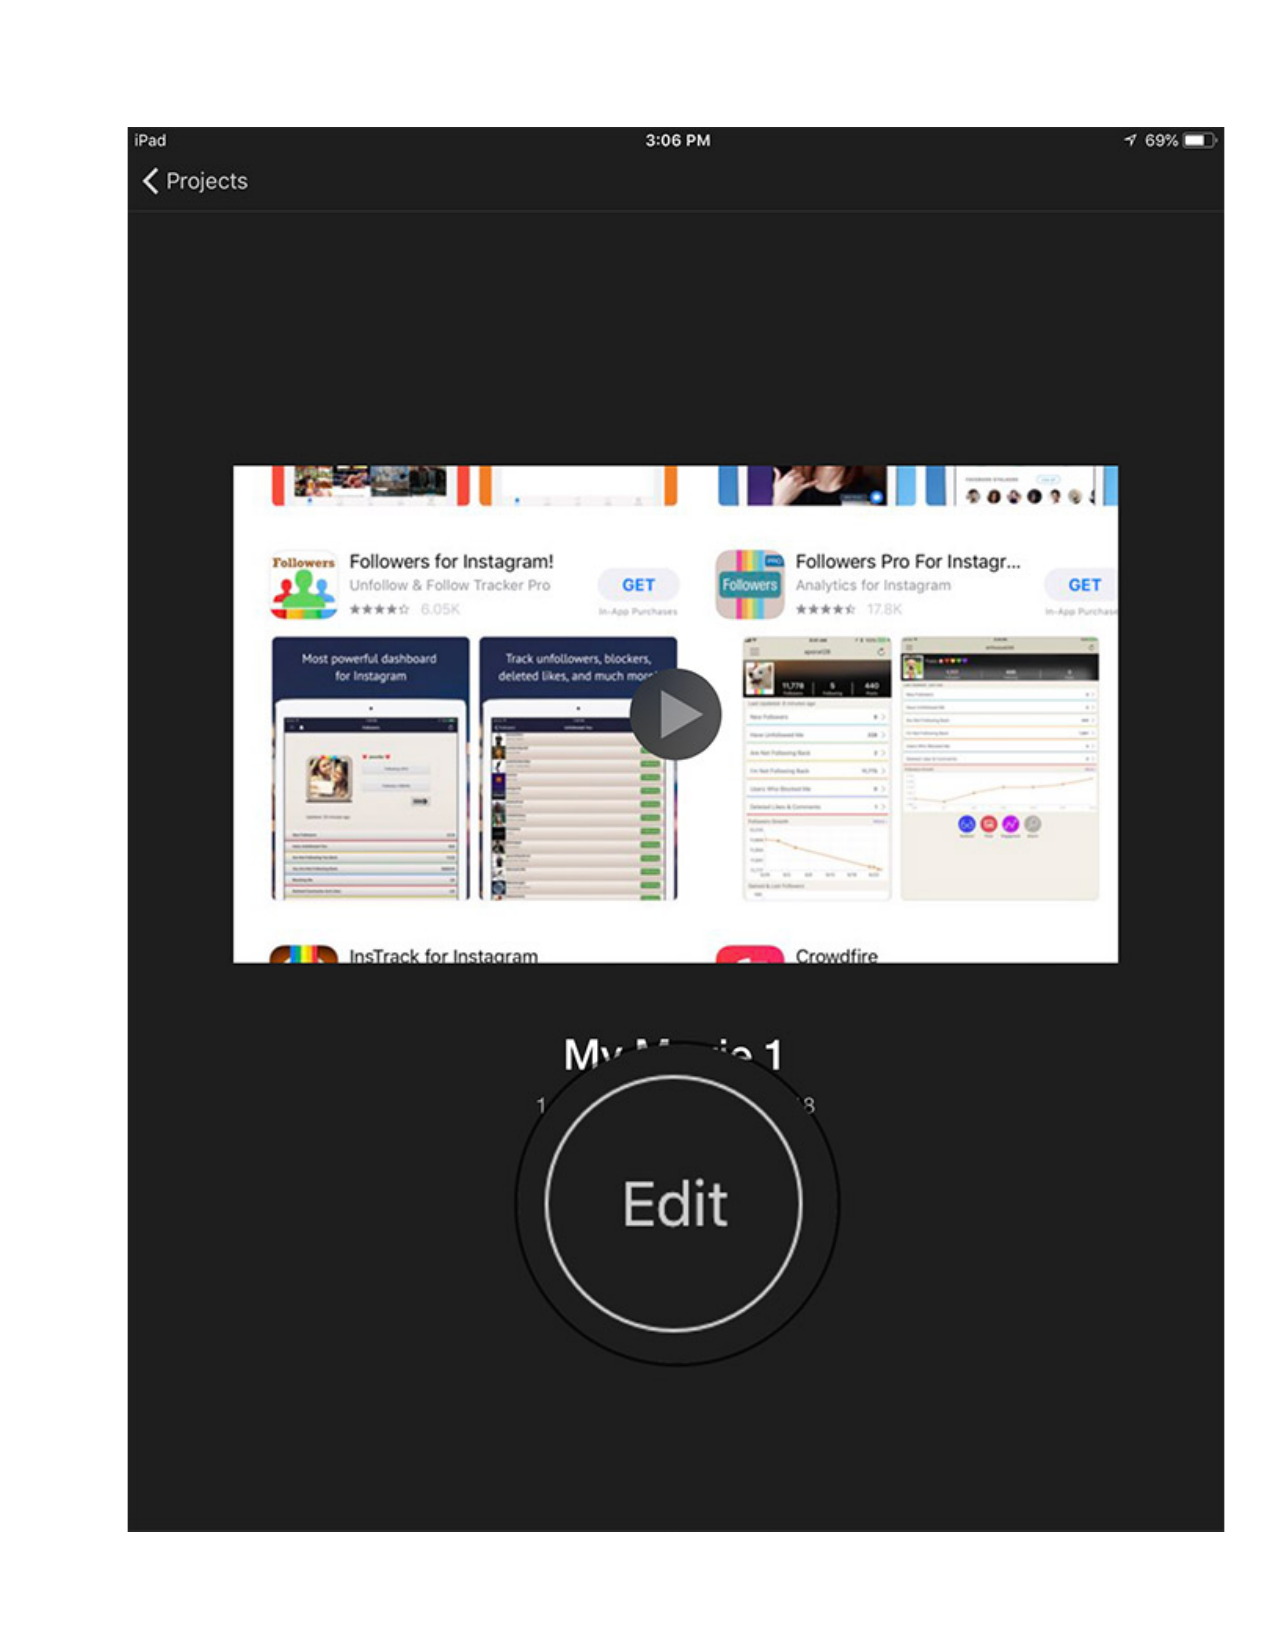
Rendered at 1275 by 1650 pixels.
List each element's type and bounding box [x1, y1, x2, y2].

picture [127, 127, 1225, 1532]
